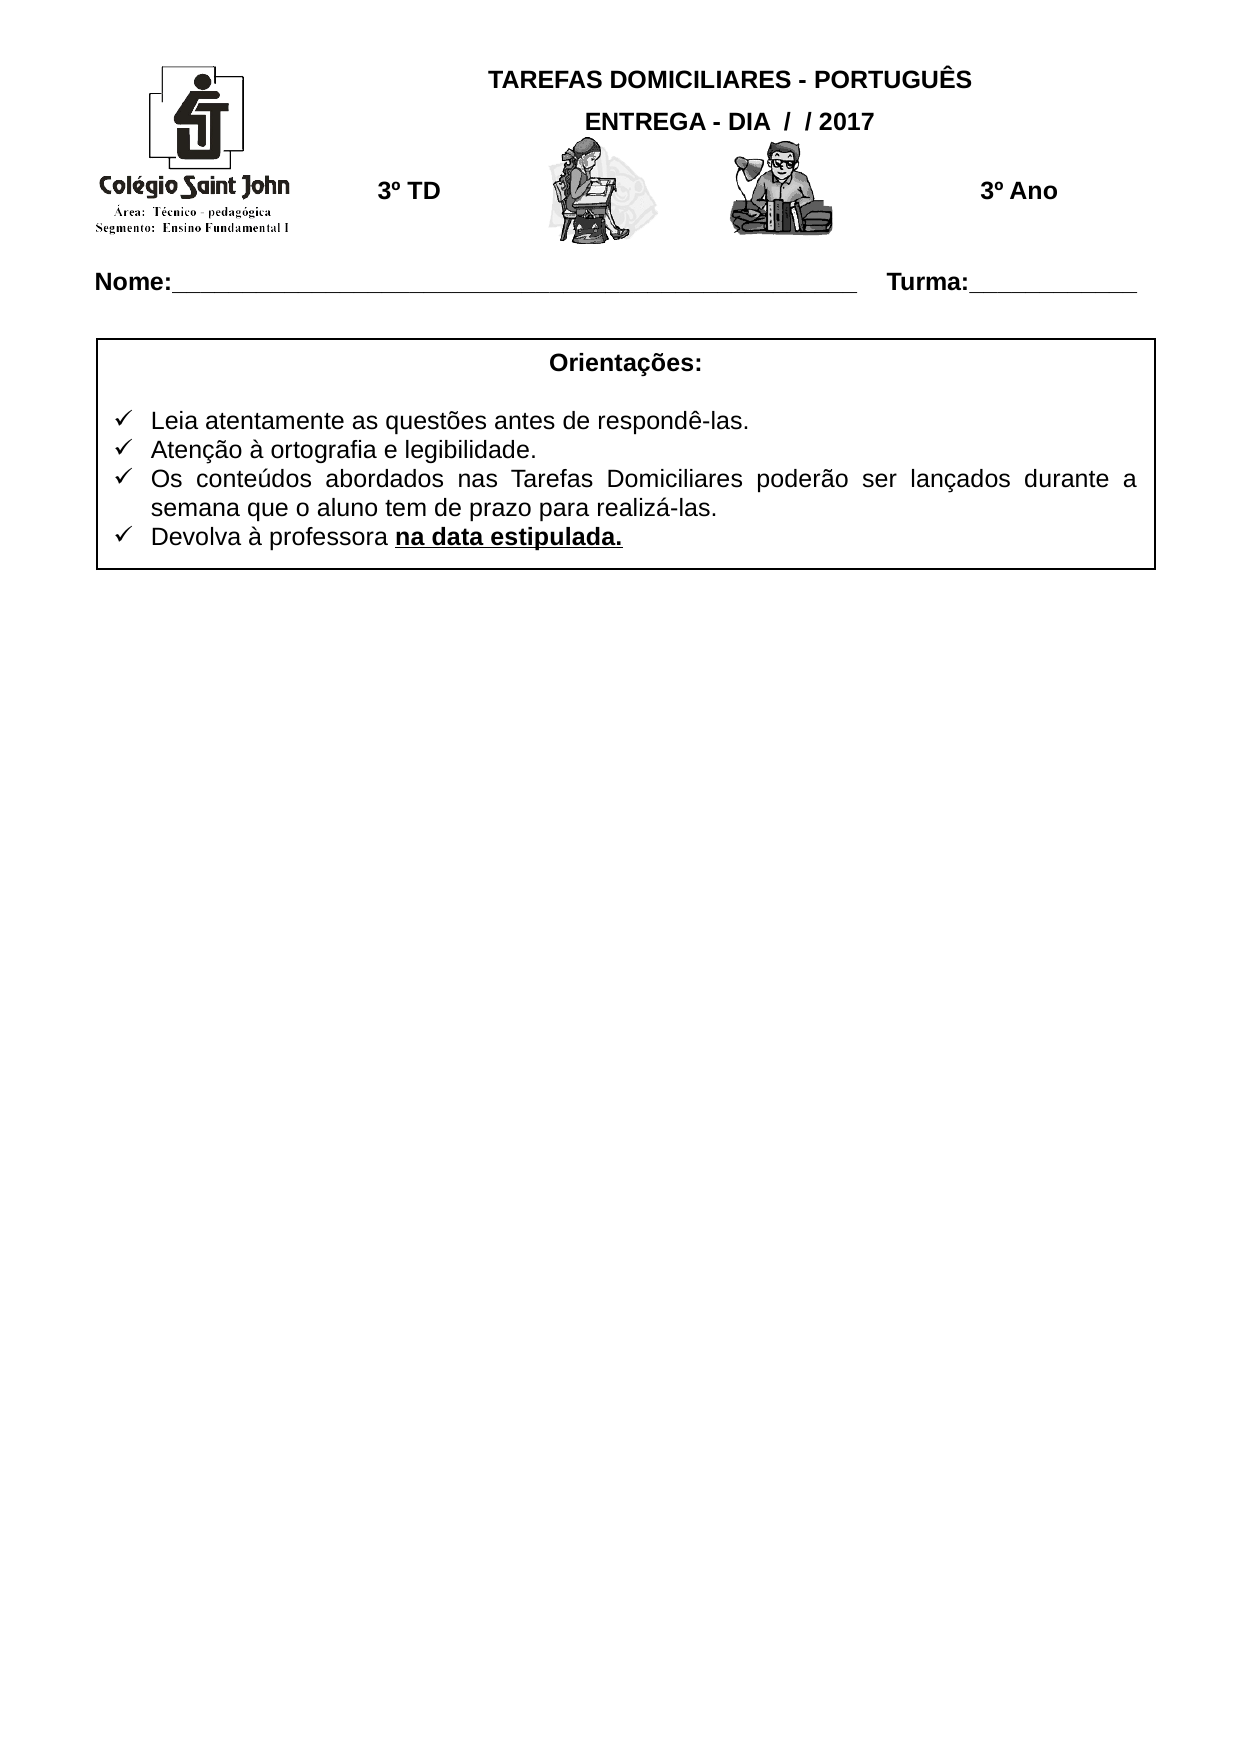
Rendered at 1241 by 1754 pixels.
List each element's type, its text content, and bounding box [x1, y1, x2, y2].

list Leia atentamente as questões antes de respondê-las. [113, 406, 1139, 435]
table_cell ENTREGA - DIA / / 2017 [302, 101, 1157, 137]
picture [726, 137, 833, 244]
list Os conteúdos abordados nas Tarefas Domiciliares poderão ser lançados durante a semana que o aluno tem de prazo para realizá-las. [113, 464, 1139, 522]
table_cell [682, 137, 726, 243]
table_cell Nome:_________________________________________________ [89, 244, 881, 301]
table_cell Turma:____________ [881, 244, 1157, 301]
table_cell 3º Ano [881, 137, 1157, 243]
table_cell [516, 137, 547, 243]
picture [92, 59, 295, 245]
table_cell [659, 137, 682, 243]
list Devolva à professora na data estipulada. [113, 522, 1139, 551]
table_cell [833, 137, 881, 243]
picture [547, 137, 659, 244]
text Orientações: [113, 348, 1139, 377]
table_header TAREFAS DOMICILIARES - PORTUGUÊS [302, 59, 1157, 101]
table_header [295, 59, 302, 243]
list Atenção à ortografia e legibilidade. [113, 435, 1139, 464]
table_cell 3º TD [302, 137, 516, 243]
